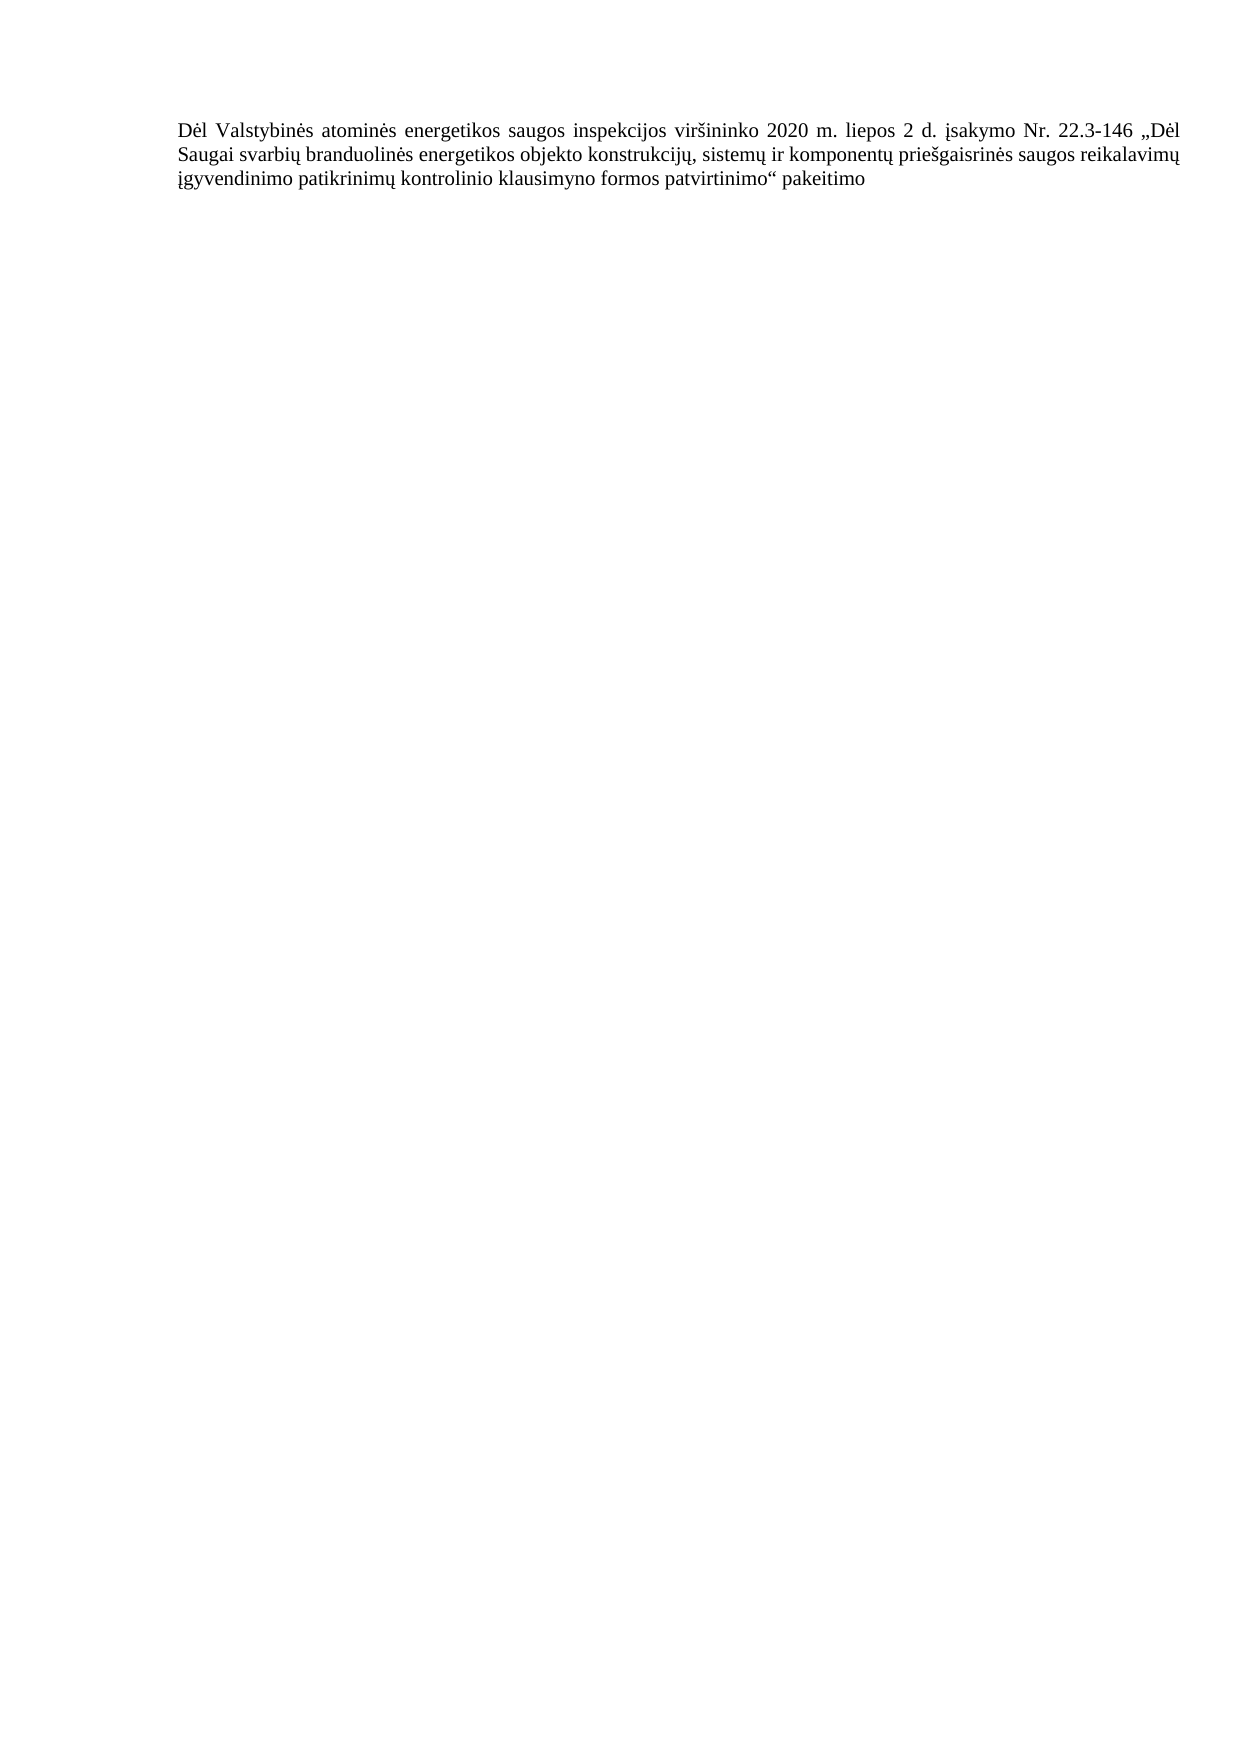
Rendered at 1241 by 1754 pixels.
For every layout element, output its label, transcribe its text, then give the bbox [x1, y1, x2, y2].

text Dėl Valstybinės atominės energetikos saugos inspekcijos viršininko 2020 m. liepos 2 d. įsakymo Nr. 22.3-146 „Dėl Saugai svarbių branduolinės energetikos objekto konstrukcijų, sistemų ir komponentų priešgaisrinės saugos reikalavimų įgyvendinimo patikrinimų kontrolinio klausimyno formos patvirtinimo“ pakeitimo [177, 118, 1181, 190]
